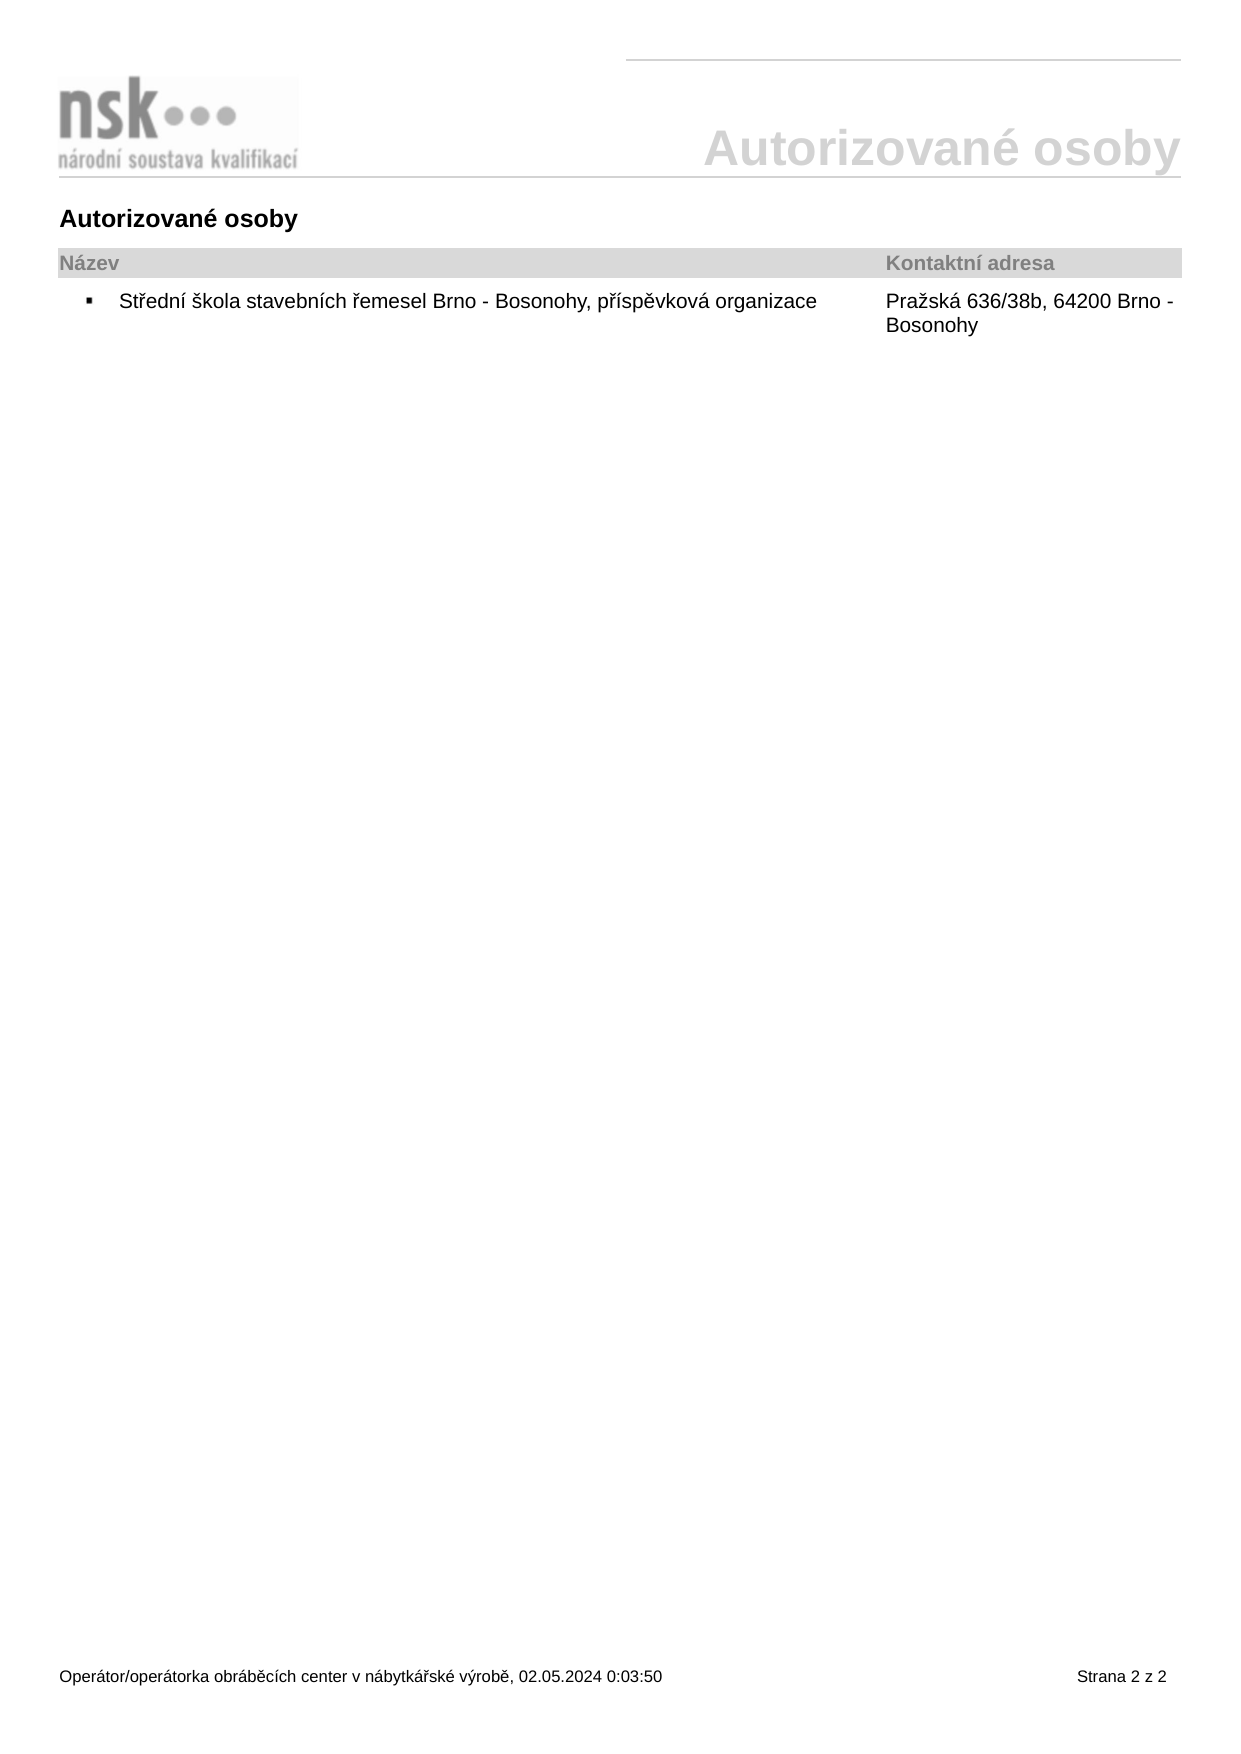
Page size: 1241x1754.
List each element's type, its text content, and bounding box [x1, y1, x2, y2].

table_cell [626, 1448, 860, 1658]
table_cell [119, 171, 481, 176]
table_cell [59, 236, 119, 248]
table_cell [59, 637, 119, 937]
table_cell [626, 1237, 860, 1448]
table_cell [618, 1448, 626, 1658]
table_cell [119, 337, 481, 637]
table_cell [59, 337, 119, 637]
table_cell [59, 178, 1181, 194]
table_cell [618, 637, 626, 937]
table_cell [618, 236, 626, 248]
table_cell [886, 194, 1167, 200]
table_cell [860, 937, 886, 1237]
table_cell [1167, 278, 1181, 289]
table_cell [618, 1237, 626, 1448]
table_cell Název [60, 250, 885, 277]
table_cell [119, 236, 481, 248]
table_cell [860, 194, 886, 200]
table_cell [119, 637, 481, 937]
table_cell [1167, 1658, 1181, 1694]
picture [57, 59, 619, 171]
table_cell [860, 278, 886, 289]
table_cell [1167, 337, 1181, 637]
table_cell [886, 337, 1167, 637]
table_cell [618, 314, 626, 337]
table_cell [481, 1237, 617, 1448]
table_cell [626, 278, 860, 289]
table_cell [886, 937, 1167, 1237]
table_cell [481, 937, 617, 1237]
table_cell [59, 937, 119, 1237]
table_cell [59, 1448, 119, 1658]
table_cell [618, 278, 626, 289]
table_cell [860, 314, 886, 337]
table_cell [1167, 236, 1181, 248]
table_cell Pražská 636/38b, 64200 Brno - Bosonohy [886, 289, 1181, 337]
table_cell [626, 314, 860, 337]
table_cell [860, 637, 886, 937]
table_cell [59, 1237, 119, 1448]
table_cell [481, 236, 617, 248]
table_cell [886, 637, 1167, 937]
table_cell [481, 637, 617, 937]
table_cell Kontaktní adresa [886, 250, 1180, 277]
table_cell [1167, 1448, 1181, 1658]
table_cell [481, 278, 617, 289]
table_cell [860, 1237, 886, 1448]
table_cell [618, 170, 626, 176]
table_cell [626, 337, 860, 637]
table_cell [481, 1448, 617, 1658]
table_cell [481, 337, 617, 637]
table_cell [119, 937, 481, 1237]
table_cell Strana 2 z 2 [860, 1658, 1167, 1694]
table_cell [886, 236, 1167, 248]
table_cell [886, 1448, 1167, 1658]
table_cell [1167, 1237, 1181, 1448]
table_cell [481, 194, 617, 200]
table_cell [618, 194, 626, 200]
table_cell [481, 171, 617, 176]
table_cell [1167, 937, 1181, 1237]
picture [59, 288, 119, 313]
table_cell [626, 194, 860, 200]
table_cell [119, 194, 481, 200]
table_cell Autorizované osoby [59, 200, 1181, 236]
table_cell [59, 194, 119, 200]
table_cell [626, 236, 860, 248]
table_cell Střední škola stavebních řemesel Brno - Bosonohy, příspěvková organizace [119, 289, 886, 314]
table_cell [119, 1237, 481, 1448]
table_cell [626, 937, 860, 1237]
table_cell [886, 278, 1167, 289]
table_cell [119, 278, 481, 289]
table_cell [618, 337, 626, 637]
table_cell Autorizované osoby [626, 61, 1181, 176]
table_cell [886, 1237, 1167, 1448]
table_cell [626, 637, 860, 937]
table_cell [860, 337, 886, 637]
table_cell [618, 937, 626, 1237]
table_cell [1167, 637, 1181, 937]
table_cell [481, 314, 617, 337]
table_cell [1167, 194, 1181, 200]
table_cell [860, 1448, 886, 1658]
table_cell [59, 278, 119, 288]
table_cell [59, 171, 119, 176]
table_cell Operátor/operátorka obráběcích center v nábytkářské výrobě, 02.05.2024 0:03:50 [59, 1658, 860, 1694]
table_cell [860, 236, 886, 248]
table_cell [119, 314, 481, 337]
table_cell [119, 1448, 481, 1658]
table_cell [59, 314, 119, 337]
table_cell [619, 59, 626, 170]
